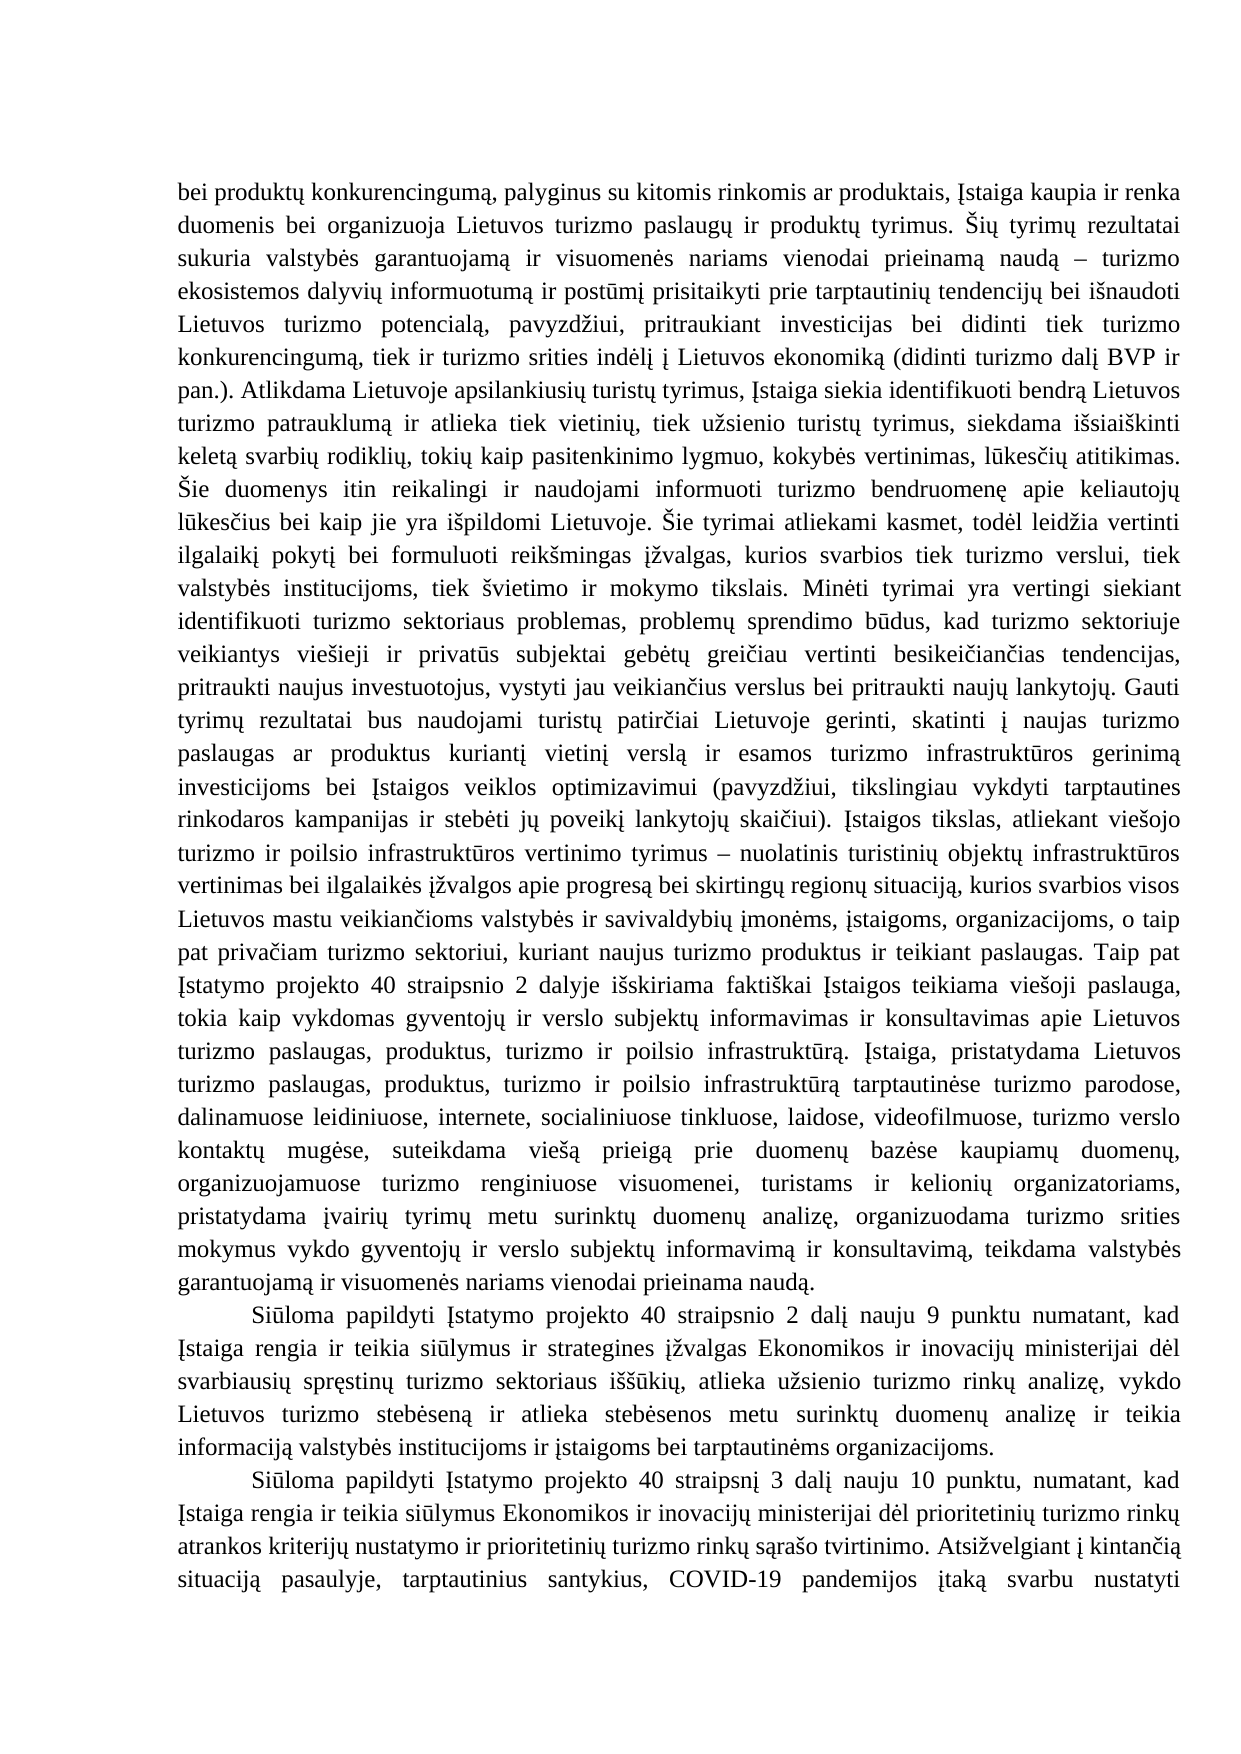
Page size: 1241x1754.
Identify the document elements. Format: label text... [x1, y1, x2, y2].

text Siūloma papildyti Įstatymo projekto 40 straipsnį 3 dalį nauju 10 punktu, numatant, kad Įstaiga rengia ir teikia siūlymus Ekonomikos ir inovacijų ministerijai dėl prioritetinių turizmo rinkų atrankos kriterijų nustatymo ir prioritetinių turizmo rinkų sąrašo tvirtinimo. Atsižvelgiant į kintančią situaciją pasaulyje, tarptautinius santykius, COVID-19 pandemijos įtaką svarbu nustatyti [177, 1465, 1181, 1593]
text bei produktų konkurencingumą, palyginus su kitomis rinkomis ar produktais, Įstaiga kaupia ir renka duomenis bei organizuoja Lietuvos turizmo paslaugų ir produktų tyrimus. Šių tyrimų rezultatai sukuria valstybės garantuojamą ir visuomenės nariams vienodai prieinamą naudą – turizmo ekosistemos dalyvių informuotumą ir postūmį prisitaikyti prie tarptautinių tendencijų bei išnaudoti Lietuvos turizmo potencialą, pavyzdžiui, pritraukiant investicijas bei didinti tiek turizmo konkurencingumą, tiek ir turizmo srities indėlį į Lietuvos ekonomiką (didinti turizmo dalį BVP ir pan.). Atlikdama Lietuvoje apsilankiusių turistų tyrimus, Įstaiga siekia identifikuoti bendrą Lietuvos turizmo patrauklumą ir atlieka tiek vietinių, tiek užsienio turistų tyrimus, siekdama išsiaiškinti keletą svarbių rodiklių, tokių kaip pasitenkinimo lygmuo, kokybės vertinimas, lūkesčių atitikimas. Šie duomenys itin reikalingi ir naudojami informuoti turizmo bendruomenę apie keliautojų lūkesčius bei kaip jie yra išpildomi Lietuvoje. Šie tyrimai atliekami kasmet, todėl leidžia vertinti ilgalaikį pokytį bei formuluoti reikšmingas įžvalgas, kurios svarbios tiek turizmo verslui, tiek valstybės institucijoms, tiek švietimo ir mokymo tikslais. Minėti tyrimai yra vertingi siekiant identifikuoti turizmo sektoriaus problemas, problemų sprendimo būdus, kad turizmo sektoriuje veikiantys viešieji ir privatūs subjektai gebėtų greičiau vertinti besikeičiančias tendencijas, pritraukti naujus investuotojus, vystyti jau veikiančius verslus bei pritraukti naujų lankytojų. Gauti tyrimų rezultatai bus naudojami turistų patirčiai Lietuvoje gerinti, skatinti į naujas turizmo paslaugas ar produktus kuriantį vietinį verslą ir esamos turizmo infrastruktūros gerinimą investicijoms bei Įstaigos veiklos optimizavimui (pavyzdžiui, tikslingiau vykdyti tarptautines rinkodaros kampanijas ir stebėti jų poveikį lankytojų skaičiui). Įstaigos tikslas, atliekant viešojo turizmo ir poilsio infrastruktūros vertinimo tyrimus – nuolatinis turistinių objektų infrastruktūros vertinimas bei ilgalaikės įžvalgos apie progresą bei skirtingų regionų situaciją, kurios svarbios visos Lietuvos mastu veikiančioms valstybės ir savivaldybių įmonėms, įstaigoms, organizacijoms, o taip pat privačiam turizmo sektoriui, kuriant naujus turizmo produktus ir teikiant paslaugas. Taip pat Įstatymo projekto 40 straipsnio 2 dalyje išskiriama faktiškai Įstaigos teikiama viešoji paslauga, tokia kaip vykdomas gyventojų ir verslo subjektų informavimas ir konsultavimas apie Lietuvos turizmo paslaugas, produktus, turizmo ir poilsio infrastruktūrą. Įstaiga, pristatydama Lietuvos turizmo paslaugas, produktus, turizmo ir poilsio infrastruktūrą tarptautinėse turizmo parodose, dalinamuose leidiniuose, internete, socialiniuose tinkluose, laidose, videofilmuose, turizmo verslo kontaktų mugėse, suteikdama viešą prieigą prie duomenų bazėse kaupiamų duomenų, organizuojamuose turizmo renginiuose visuomenei, turistams ir kelionių organizatoriams, pristatydama įvairių tyrimų metu surinktų duomenų analizę, organizuodama turizmo srities mokymus vykdo gyventojų ir verslo subjektų informavimą ir konsultavimą, teikdama valstybės garantuojamą ir visuomenės nariams vienodai prieinama naudą. [177, 177, 1181, 1296]
text Siūloma papildyti Įstatymo projekto 40 straipsnio 2 dalį nauju 9 punktu numatant, kad Įstaiga rengia ir teikia siūlymus ir strategines įžvalgas Ekonomikos ir inovacijų ministerijai dėl svarbiausių spręstinų turizmo sektoriaus iššūkių, atlieka užsienio turizmo rinkų analizę, vykdo Lietuvos turizmo stebėseną ir atlieka stebėsenos metu surinktų duomenų analizę ir teikia informaciją valstybės institucijoms ir įstaigoms bei tarptautinėms organizacijoms. [177, 1300, 1181, 1461]
